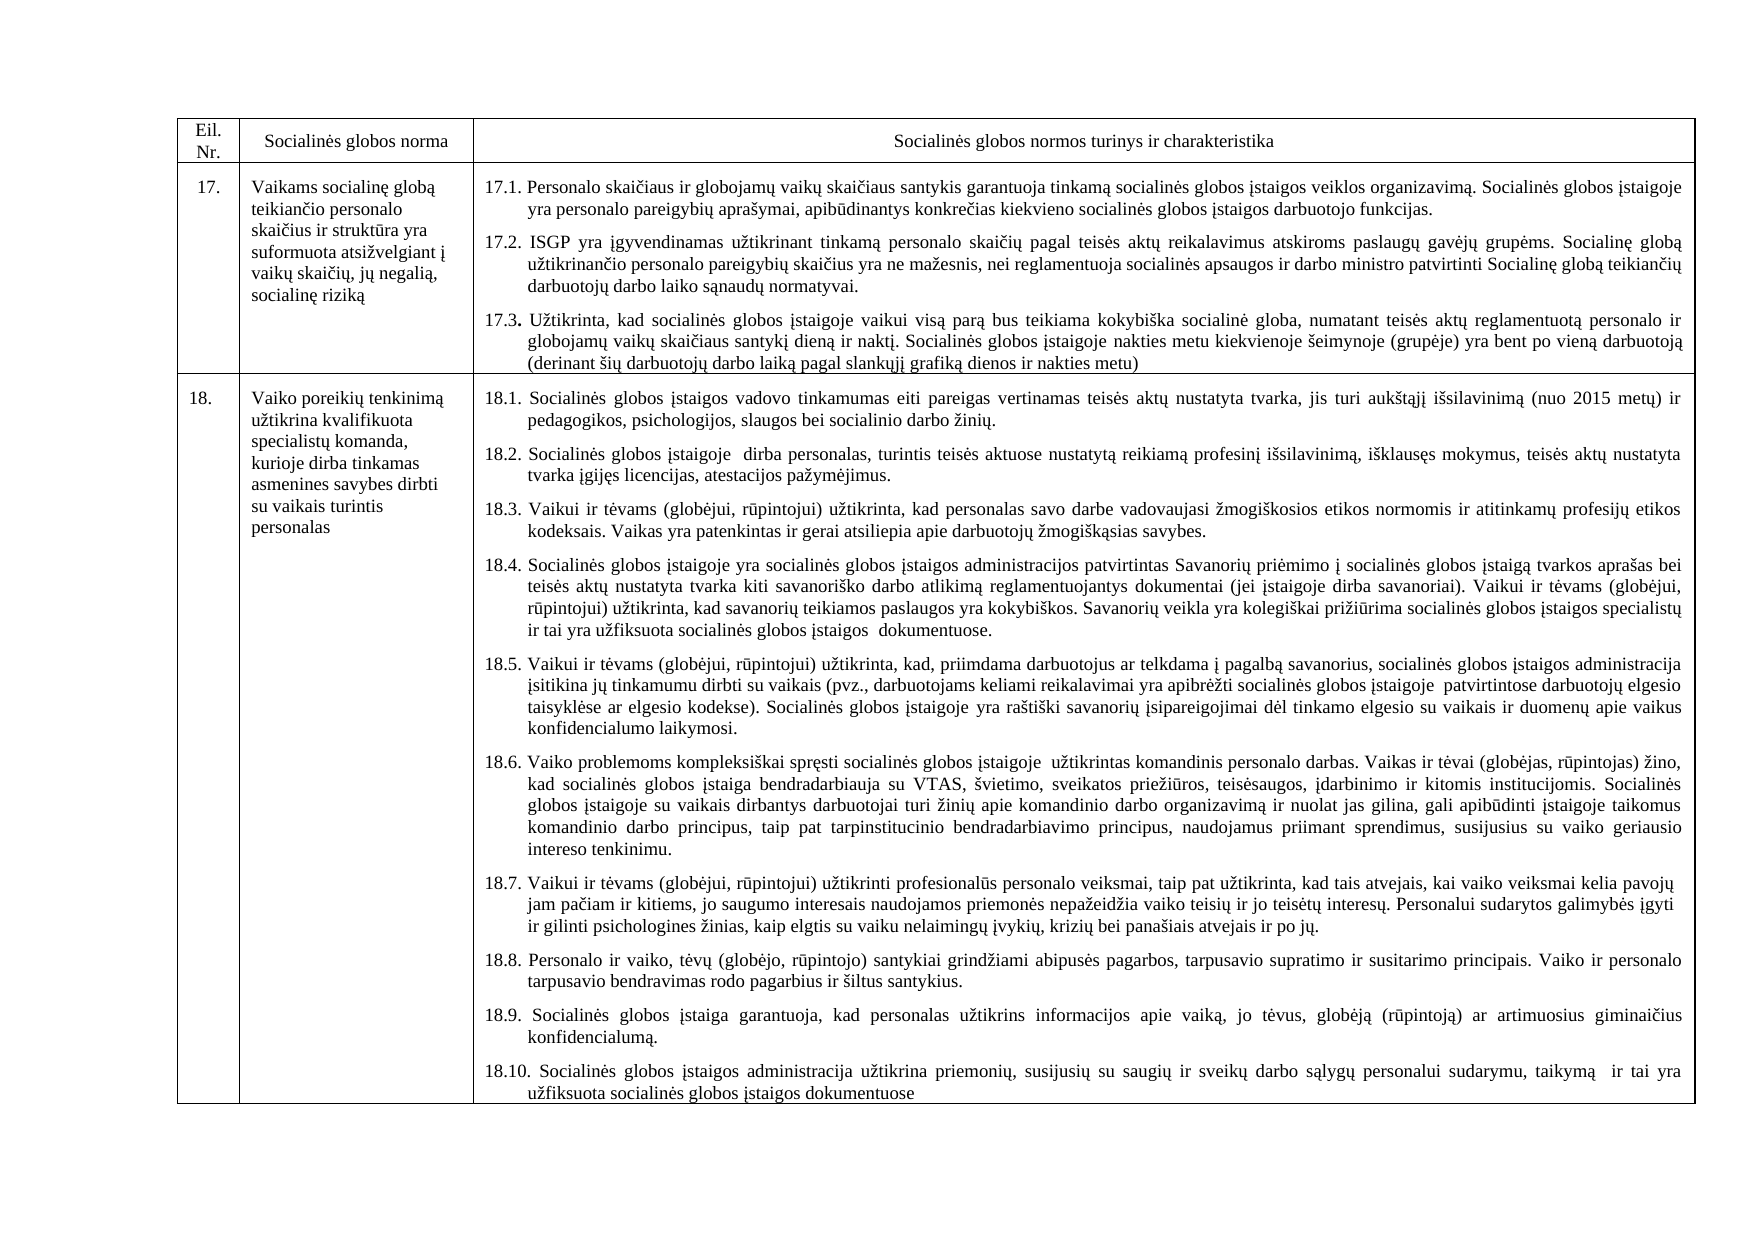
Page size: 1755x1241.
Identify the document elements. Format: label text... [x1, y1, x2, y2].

table_cell 17. [178, 163, 239, 373]
table_cell 18.1. Socialinės globos įstaigos vadovo tinkamumas eiti pareigas vertinamas teisės aktų nustatyta tvarka, jis turi aukštąjį išsilavinimą (nuo 2015 metų) ir pedagogikos, psichologijos, slaugos bei socialinio darbo žinių. 18.2. Socialinės globos įstaigoje dirba personalas, turintis teisės aktuose nustatytą reikiamą profesinį išsilavinimą, išklausęs mokymus, teisės aktų nustatyta tvarka įgijęs licencijas, atestacijos pažymėjimus. 18.3. Vaikui ir tėvams (globėjui, rūpintojui) užtikrinta, kad personalas savo darbe vadovaujasi žmogiškosios etikos normomis ir atitinkamų profesijų etikos kodeksais. Vaikas yra patenkintas ir gerai atsiliepia apie darbuotojų žmogiškąsias savybes. 18.4. Socialinės globos įstaigoje yra socialinės globos įstaigos administracijos patvirtintas Savanorių priėmimo į socialinės globos įstaigą tvarkos aprašas bei teisės aktų nustatyta tvarka kiti savanoriško darbo atlikimą reglamentuojantys dokumentai (jei įstaigoje dirba savanoriai). Vaikui ir tėvams (globėjui, rūpintojui) užtikrinta, kad savanorių teikiamos paslaugos yra kokybiškos. Savanorių veikla yra kolegiškai prižiūrima socialinės globos įstaigos specialistų ir tai yra užfiksuota socialinės globos įstaigos dokumentuose. 18.5. Vaikui ir tėvams (globėjui, rūpintojui) užtikrinta, kad, priimdama darbuotojus ar telkdama į pagalbą savanorius, socialinės globos įstaigos administracija įsitikina jų tinkamumu dirbti su vaikais (pvz., darbuotojams keliami reikalavimai yra apibrėžti socialinės globos įstaigoje patvirtintose darbuotojų elgesio taisyklėse ar elgesio kodekse). Socialinės globos įstaigoje yra raštiški savanorių įsipareigojimai dėl tinkamo elgesio su vaikais ir duomenų apie vaikus konfidencialumo laikymosi. 18.6. Vaiko problemoms kompleksiškai spręsti socialinės globos įstaigoje užtikrintas komandinis personalo darbas. Vaikas ir tėvai (globėjas, rūpintojas) žino, kad socialinės globos įstaiga bendradarbiauja su VTAS, švietimo, sveikatos priežiūros, teisėsaugos, įdarbinimo ir kitomis institucijomis. Socialinės globos įstaigoje su vaikais dirbantys darbuotojai turi žinių apie komandinio darbo organizavimą ir nuolat jas gilina, gali apibūdinti įstaigoje taikomus komandinio darbo principus, taip pat tarpinstitucinio bendradarbiavimo principus, naudojamus priimant sprendimus, susijusius su vaiko geriausio intereso tenkinimu. 18.7. Vaikui ir tėvams (globėjui, rūpintojui) užtikrinti profesionalūs personalo veiksmai, taip pat užtikrinta, kad tais atvejais, kai vaiko veiksmai kelia pavojų jam pačiam ir kitiems, jo saugumo interesais naudojamos priemonės nepažeidžia vaiko teisių ir jo teisėtų interesų. Personalui sudarytos galimybės įgyti ir gilinti psichologines žinias, kaip elgtis su vaiku nelaimingų įvykių, krizių bei panašiais atvejais ir po jų. 18.8. Personalo ir vaiko, tėvų (globėjo, rūpintojo) santykiai grindžiami abipusės pagarbos, tarpusavio supratimo ir susitarimo principais. Vaiko ir personalo tarpusavio bendravimas rodo pagarbius ir šiltus santykius. 18.9. Socialinės globos įstaiga garantuoja, kad personalas užtikrins informacijos apie vaiką, jo tėvus, globėją (rūpintoją) ar artimuosius giminaičius konfidencialumą. 18.10. Socialinės globos įstaigos administracija užtikrina priemonių, susijusių su saugių ir sveikų darbo sąlygų personalui sudarymu, taikymą ir tai yra užfiksuota socialinės globos įstaigos dokumentuose [474, 374, 1694, 1103]
table_header Socialinės globos normos turinys ir charakteristika [474, 119, 1694, 162]
table_header Eil. Nr. [178, 119, 239, 162]
table_cell 17.1. Personalo skaičiaus ir globojamų vaikų skaičiaus santykis garantuoja tinkamą socialinės globos įstaigos veiklos organizavimą. Socialinės globos įstaigoje yra personalo pareigybių aprašymai, apibūdinantys konkrečias kiekvieno socialinės globos įstaigos darbuotojo funkcijas. 17.2. ISGP yra įgyvendinamas užtikrinant tinkamą personalo skaičių pagal teisės aktų reikalavimus atskiroms paslaugų gavėjų grupėms. Socialinę globą užtikrinančio personalo pareigybių skaičius yra ne mažesnis, nei reglamentuoja socialinės apsaugos ir darbo ministro patvirtinti Socialinę globą teikiančių darbuotojų darbo laiko sąnaudų normatyvai. 17.3. Užtikrinta, kad socialinės globos įstaigoje vaikui visą parą bus teikiama kokybiška socialinė globa, numatant teisės aktų reglamentuotą personalo ir globojamų vaikų skaičiaus santykį dieną ir naktį. Socialinės globos įstaigoje nakties metu kiekvienoje šeimynoje (grupėje) yra bent po vieną darbuotoją (derinant šių darbuotojų darbo laiką pagal slankųjį grafiką dienos ir nakties metu) [474, 163, 1694, 373]
table_cell 18. [178, 374, 239, 1103]
table_cell Vaikams socialinę globą teikiančio personalo skaičius ir struktūra yra suformuota atsižvelgiant į vaikų skaičių, jų negalią, socialinę riziką [240, 163, 473, 373]
table_header Socialinės globos norma [240, 119, 473, 162]
table_cell Vaiko poreikių tenkinimą užtikrina kvalifikuota specialistų komanda, kurioje dirba tinkamas asmenines savybes dirbti su vaikais turintis personalas [240, 374, 473, 1103]
